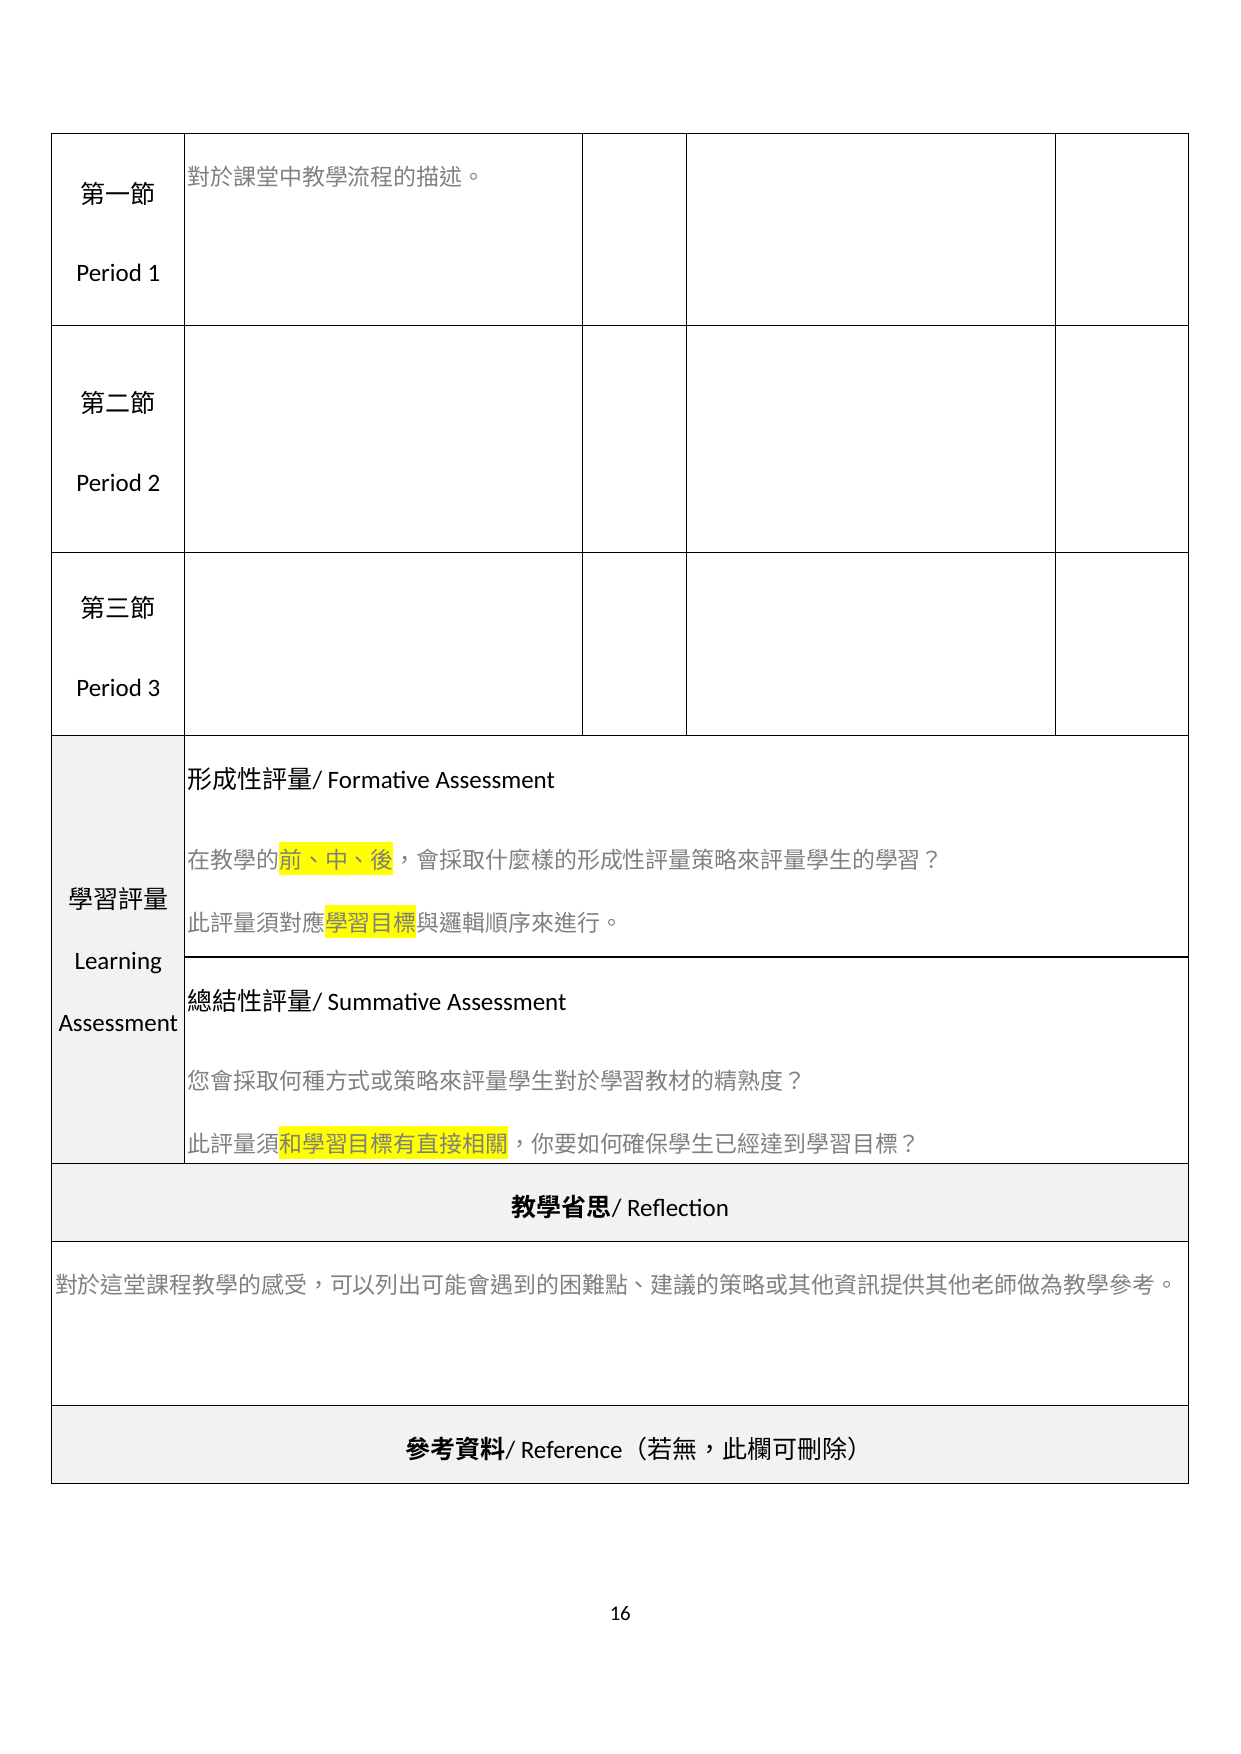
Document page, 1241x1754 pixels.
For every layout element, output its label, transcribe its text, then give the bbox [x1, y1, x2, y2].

table_cell [687, 326, 1055, 552]
table_cell [1056, 134, 1188, 324]
table_cell [583, 134, 686, 324]
table_cell 參考資料/ Reference（若無，此欄可刪除） [52, 1406, 1188, 1483]
table_cell [583, 326, 686, 552]
table_cell 形成性評量/ Formative Assessment 在教學的前、中、後，會採取什麼樣的形成性評量策略來評量學生的學習？ 此評量須對應學習目標與邏輯順序來進行。 [185, 736, 1188, 956]
table_cell 教學省思/ Reflection [52, 1164, 1188, 1241]
table_cell [185, 553, 582, 735]
table_cell 第二節 Period 2 [52, 326, 184, 552]
table_cell [185, 326, 582, 552]
table_cell [1056, 326, 1188, 552]
table_cell 總結性評量/ Summative Assessment 您會採取何種方式或策略來評量學生對於學習教材的精熟度？ 此評量須和學習目標有直接相關，你要如何確保學生已經達到學習目標？ [185, 958, 1188, 1163]
table_cell 對於課堂中教學流程的描述。 [185, 134, 582, 324]
table_cell [687, 553, 1055, 735]
table_cell 第一節 Period 1 [52, 134, 184, 324]
table_cell [687, 134, 1055, 324]
table_cell 第三節 Period 3 [52, 553, 184, 735]
table_cell 學習評量 Learning Assessment [52, 736, 184, 1163]
table_cell [583, 553, 686, 735]
table_cell [1056, 553, 1188, 735]
table_cell 對於這堂課程教學的感受，可以列出可能會遇到的困難點、建議的策略或其他資訊提供其他老師做為教學參考。 [52, 1242, 1188, 1405]
